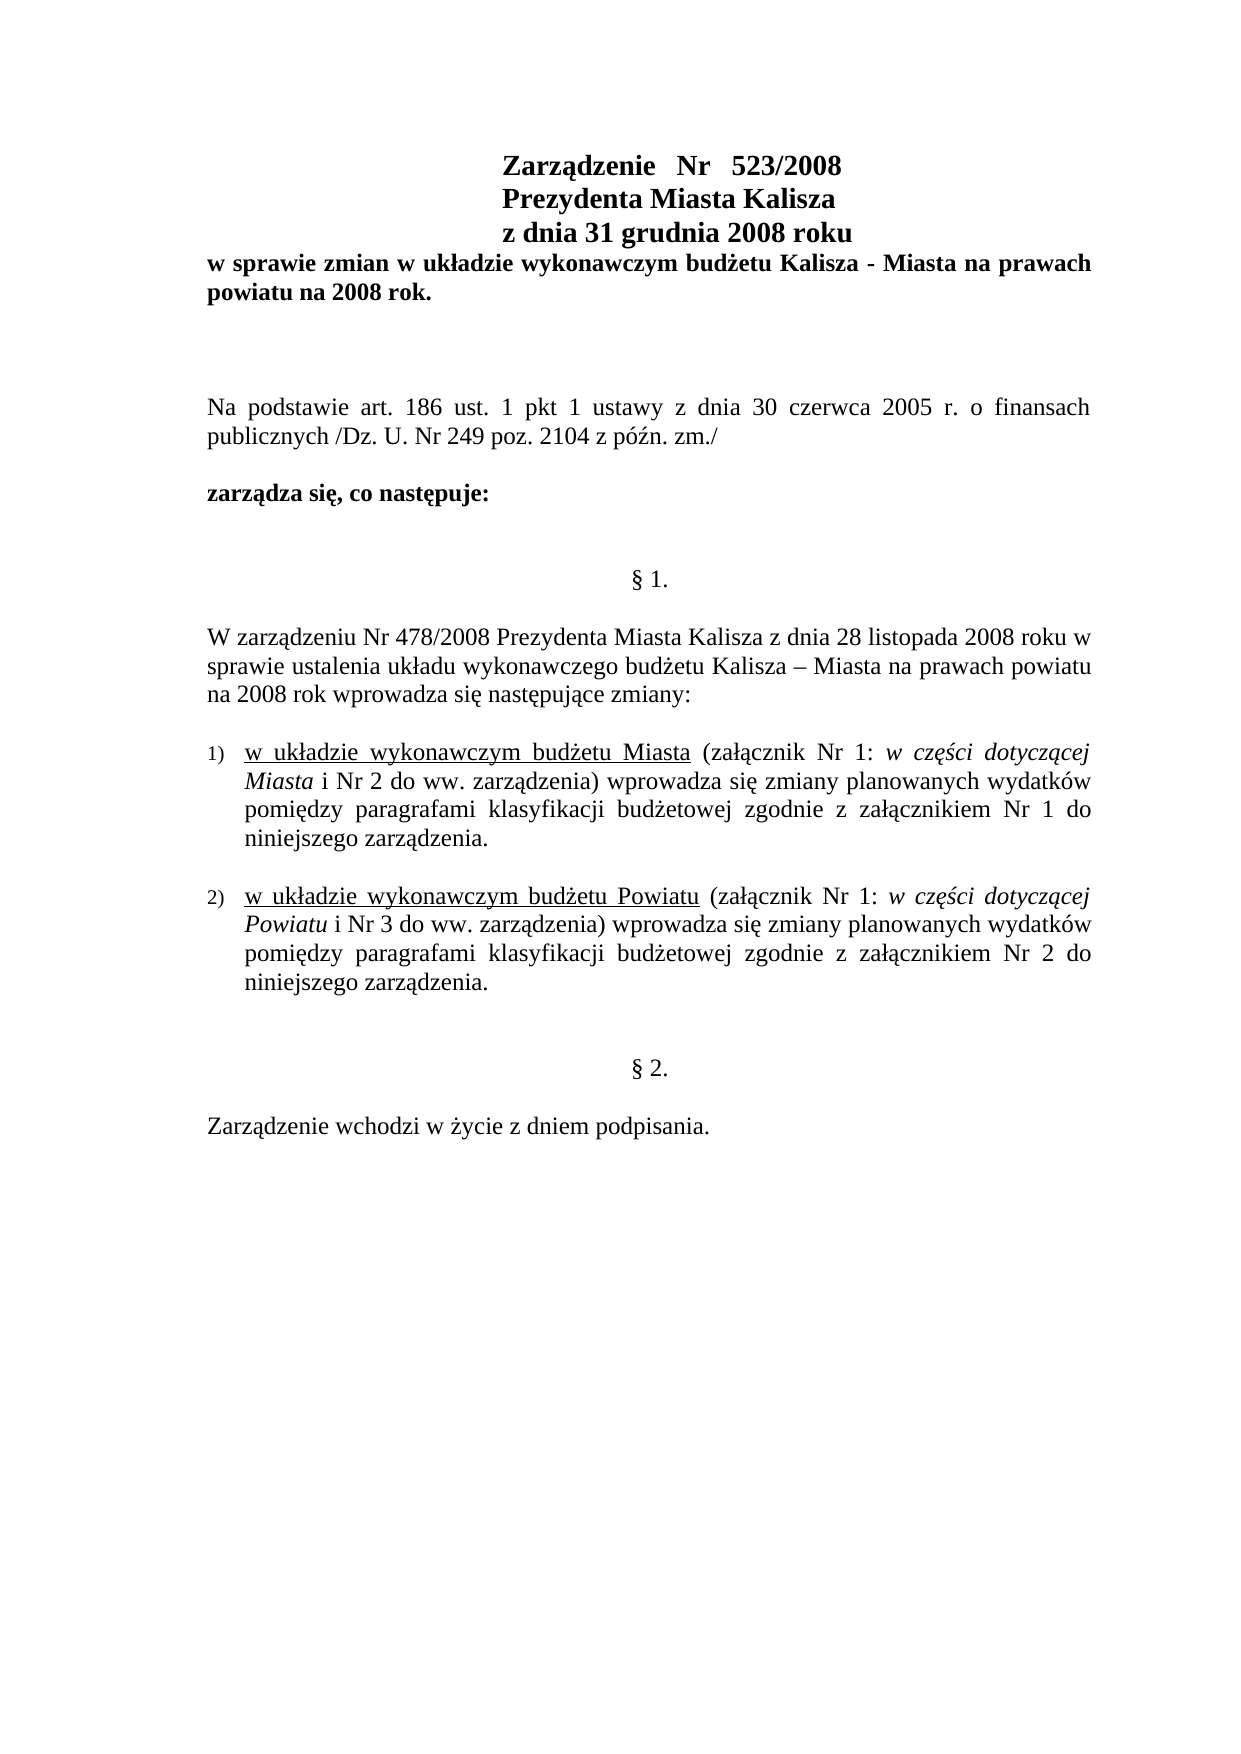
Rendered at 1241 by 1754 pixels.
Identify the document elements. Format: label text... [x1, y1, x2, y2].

list w układzie wykonawczym budżetu Powiatu (załącznik Nr 1: w części dotyczącej Powiatu i Nr 3 do ww. zarządzenia) wprowadza się zmiany planowanych wydatków pomiędzy paragrafami klasyfikacji budżetowej zgodnie z załącznikiem Nr 2 do niniejszego zarządzenia. [207, 881, 1092, 996]
text Na podstawie art. 186 ust. 1 pkt 1 ustawy z dnia 30 czerwca 2005 r. o finansach publicznych /Dz. U. Nr 249 poz. 2104 z późn. zm./ [207, 392, 1092, 449]
text Zarządzenie wchodzi w życie z dniem podpisania. [207, 1111, 1092, 1139]
title Zarządzenie Nr 523/2008 Prezydenta Miasta Kalisza [502, 148, 842, 215]
text W zarządzeniu Nr 478/2008 Prezydenta Miasta Kalisza z dnia 28 listopada 2008 roku w sprawie ustalenia układu wykonawczego budżetu Kalisza – Miasta na prawach powiatu na 2008 rok wprowadza się następujące zmiany: [207, 622, 1092, 708]
text w sprawie zmian w układzie wykonawczym budżetu Kalisza - Miasta na prawach powiatu na 2008 rok. [207, 248, 1093, 306]
text zarządza się, co następuje: [207, 478, 1092, 507]
list w układzie wykonawczym budżetu Miasta (załącznik Nr 1: w części dotyczącej Miasta i Nr 2 do ww. zarządzenia) wprowadza się zmiany planowanych wydatków pomiędzy paragrafami klasyfikacji budżetowej zgodnie z załącznikiem Nr 1 do niniejszego zarządzenia. [207, 737, 1092, 852]
text z dnia 31 grudnia 2008 roku [502, 215, 1093, 248]
text § 2. [207, 1053, 1092, 1082]
text § 1. [207, 564, 1092, 593]
